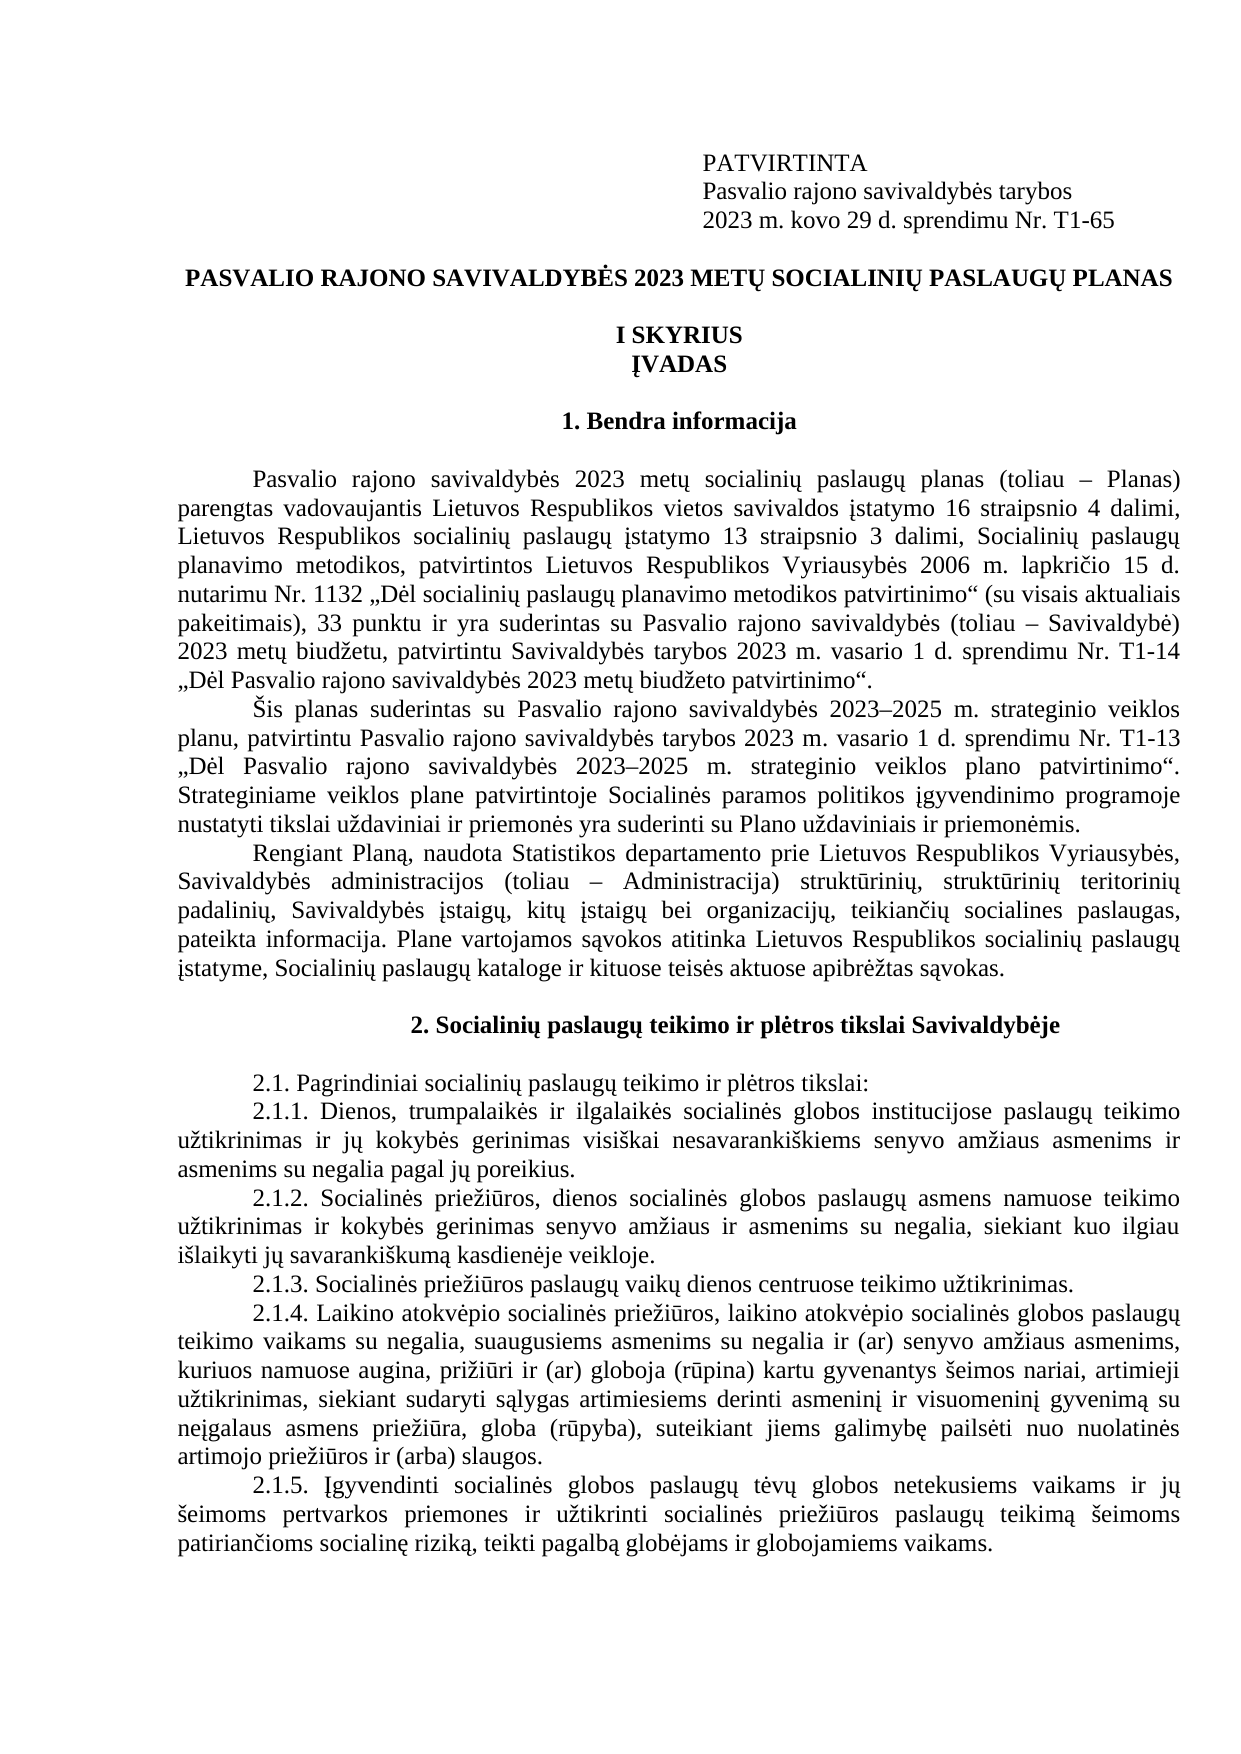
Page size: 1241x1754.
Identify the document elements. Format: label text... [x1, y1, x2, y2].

text ĮVADAS [177, 349, 1181, 378]
text 2023 m. kovo 29 d. sprendimu Nr. T1-65 [509, 205, 1181, 234]
text 2.1.5. Įgyvendinti socialinės globos paslaugų tėvų globos netekusiems vaikams ir jų šeimoms pertvarkos priemones ir užtikrinti socialinės priežiūros paslaugų teikimą šeimoms patiriančioms socialinę riziką, teikti pagalbą globėjams ir globojamiems vaikams. [177, 1470, 1181, 1556]
text 2.1. Pagrindiniai socialinių paslaugų teikimo ir plėtros tikslai: [177, 1068, 1181, 1096]
text Pasvalio rajono savivaldybės 2023 metų socialinių paslaugų planas (toliau – Planas) parengtas vadovaujantis Lietuvos Respublikos vietos savivaldos įstatymo 16 straipsnio 4 dalimi, Lietuvos Respublikos socialinių paslaugų įstatymo 13 straipsnio 3 dalimi, Socialinių paslaugų planavimo metodikos, patvirtintos Lietuvos Respublikos Vyriausybės 2006 m. lapkričio 15 d. nutarimu Nr. 1132 „Dėl socialinių paslaugų planavimo metodikos patvirtinimo“ (su visais aktualiais pakeitimais), 33 punktu ir yra suderintas su Pasvalio rajono savivaldybės (toliau – Savivaldybė) 2023 metų biudžetu, patvirtintu Savivaldybės tarybos 2023 m. vasario 1 d. sprendimu Nr. T1-14 „Dėl Pasvalio rajono savivaldybės 2023 metų biudžeto patvirtinimo“. [177, 464, 1181, 694]
text Pasvalio rajono savivaldybės tarybos [509, 176, 1181, 205]
text I SKYRIUS [177, 320, 1181, 349]
text PATVIRTINTA [509, 148, 1181, 176]
text 1. Bendra informacija [177, 406, 1181, 435]
text 2.1.3. Socialinės priežiūros paslaugų vaikų dienos centruose teikimo užtikrinimas. [177, 1269, 1181, 1298]
text 2.1.1. Dienos, trumpalaikės ir ilgalaikės socialinės globos institucijose paslaugų teikimo užtikrinimas ir jų kokybės gerinimas visiškai nesavarankiškiems senyvo amžiaus asmenims ir asmenims su negalia pagal jų poreikius. [177, 1096, 1181, 1183]
text Šis planas suderintas su Pasvalio rajono savivaldybės 2023–2025 m. strateginio veiklos planu, patvirtintu Pasvalio rajono savivaldybės tarybos 2023 m. vasario 1 d. sprendimu Nr. T1-13 „Dėl Pasvalio rajono savivaldybės 2023–2025 m. strateginio veiklos plano patvirtinimo“. Strateginiame veiklos plane patvirtintoje Socialinės paramos politikos įgyvendinimo programoje nustatyti tikslai uždaviniai ir priemonės yra suderinti su Plano uždaviniais ir priemonėmis. [177, 694, 1181, 838]
text 2.1.2. Socialinės priežiūros, dienos socialinės globos paslaugų asmens namuose teikimo užtikrinimas ir kokybės gerinimas senyvo amžiaus ir asmenims su negalia, siekiant kuo ilgiau išlaikyti jų savarankiškumą kasdienėje veikloje. [177, 1183, 1181, 1269]
text 2. Socialinių paslaugų teikimo ir plėtros tikslai Savivaldybėje [177, 1010, 1181, 1039]
text Rengiant Planą, naudota Statistikos departamento prie Lietuvos Respublikos Vyriausybės, Savivaldybės administracijos (toliau – Administracija) struktūrinių, struktūrinių teritorinių padalinių, Savivaldybės įstaigų, kitų įstaigų bei organizacijų, teikiančių socialines paslaugas, pateikta informacija. Plane vartojamos sąvokos atitinka Lietuvos Respublikos socialinių paslaugų įstatyme, Socialinių paslaugų kataloge ir kituose teisės aktuose apibrėžtas sąvokas. [177, 838, 1181, 981]
text 2.1.4. Laikino atokvėpio socialinės priežiūros, laikino atokvėpio socialinės globos paslaugų teikimo vaikams su negalia, suaugusiems asmenims su negalia ir (ar) senyvo amžiaus asmenims, kuriuos namuose augina, prižiūri ir (ar) globoja (rūpina) kartu gyvenantys šeimos nariai, artimieji užtikrinimas, siekiant sudaryti sąlygas artimiesiems derinti asmeninį ir visuomeninį gyvenimą su neįgalaus asmens priežiūra, globa (rūpyba), suteikiant jiems galimybę pailsėti nuo nuolatinės artimojo priežiūros ir (arba) slaugos. [177, 1298, 1181, 1470]
text PASVALIO RAJONO SAVIVALDYBĖS 2023 METŲ SOCIALINIŲ PASLAUGŲ PLANAS [177, 263, 1181, 291]
